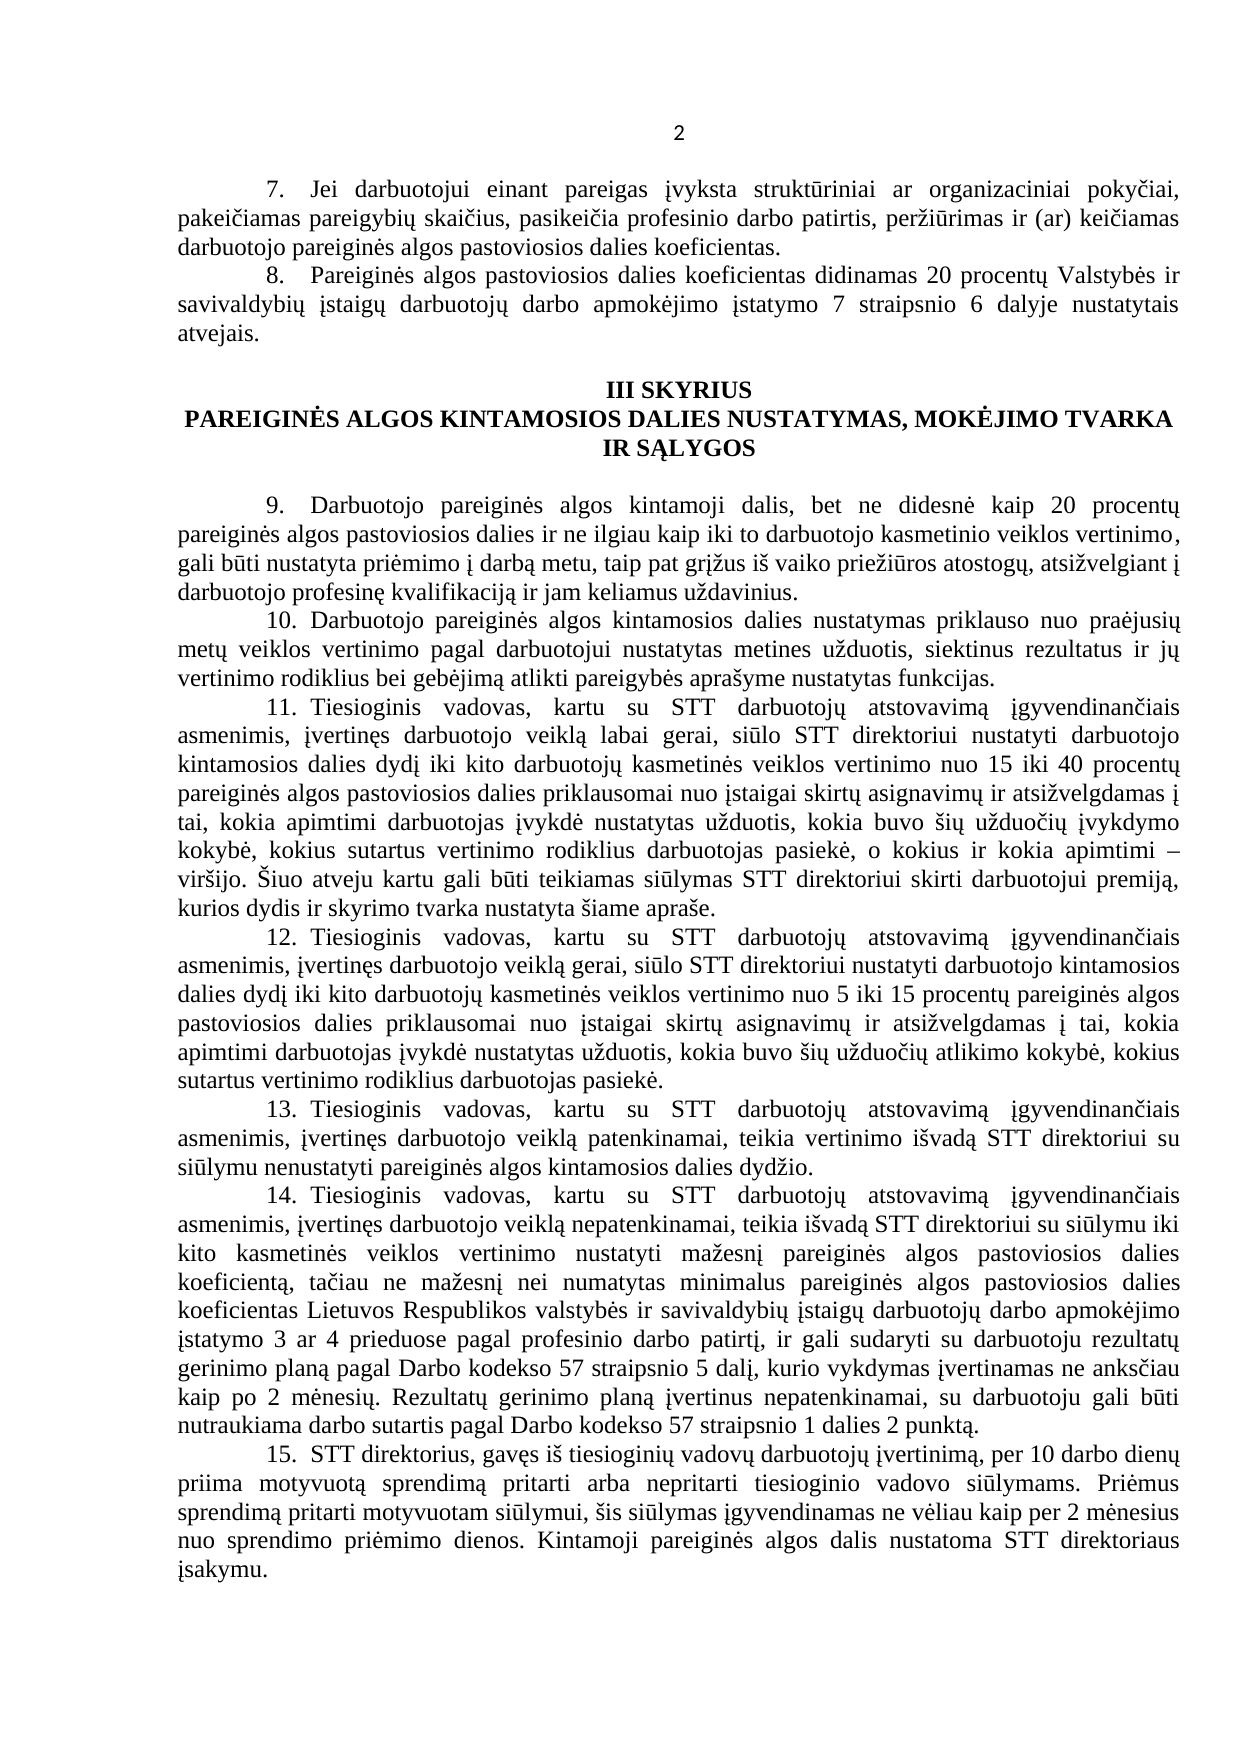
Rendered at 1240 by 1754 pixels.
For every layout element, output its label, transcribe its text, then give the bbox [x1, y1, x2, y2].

text 13. Tiesioginis vadovas, kartu su STT darbuotojų atstovavimą įgyvendinančiais asmenimis, įvertinęs darbuotojo veiklą patenkinamai, teikia vertinimo išvadą STT direktoriui su siūlymu nenustatyti pareiginės algos kintamosios dalies dydžio. [177, 1094, 1181, 1180]
text 8. Pareiginės algos pastoviosios dalies koeficientas didinamas 20 procentų Valstybės ir savivaldybių įstaigų darbuotojų darbo apmokėjimo įstatymo 7 straipsnio 6 dalyje nustatytais atvejais. [177, 260, 1181, 347]
text 11. Tiesioginis vadovas, kartu su STT darbuotojų atstovavimą įgyvendinančiais asmenimis, įvertinęs darbuotojo veiklą labai gerai, siūlo STT direktoriui nustatyti darbuotojo kintamosios dalies dydį iki kito darbuotojų kasmetinės veiklos vertinimo nuo 15 iki 40 procentų pareiginės algos pastoviosios dalies priklausomai nuo įstaigai skirtų asignavimų ir atsižvelgdamas į tai, kokia apimtimi darbuotojas įvykdė nustatytas užduotis, kokia buvo šių užduočių įvykdymo kokybė, kokius sutartus vertinimo rodiklius darbuotojas pasiekė, o kokius ir kokia apimtimi – viršijo. Šiuo atveju kartu gali būti teikiamas siūlymas STT direktoriui skirti darbuotojui premiją, kurios dydis ir skyrimo tvarka nustatyta šiame apraše. [177, 692, 1181, 922]
text 14. Tiesioginis vadovas, kartu su STT darbuotojų atstovavimą įgyvendinančiais asmenimis, įvertinęs darbuotojo veiklą nepatenkinamai, teikia išvadą STT direktoriui su siūlymu iki kito kasmetinės veiklos vertinimo nustatyti mažesnį pareiginės algos pastoviosios dalies koeficientą, tačiau ne mažesnį nei numatytas minimalus pareiginės algos pastoviosios dalies koeficientas Lietuvos Respublikos valstybės ir savivaldybių įstaigų darbuotojų darbo apmokėjimo įstatymo 3 ar 4 prieduose pagal profesinio darbo patirtį, ir gali sudaryti su darbuotoju rezultatų gerinimo planą pagal Darbo kodekso 57 straipsnio 5 dalį, kurio vykdymas įvertinamas ne anksčiau kaip po 2 mėnesių. Rezultatų gerinimo planą įvertinus nepatenkinamai, su darbuotoju gali būti nutraukiama darbo sutartis pagal Darbo kodekso 57 straipsnio 1 dalies 2 punktą. [177, 1180, 1181, 1439]
text PAREIGINĖS ALGOS KINTAMOSIOS DALIES NUSTATYMAS, MOKĖJIMO TVARKA IR SĄLYGOS [177, 404, 1181, 462]
text 10. Darbuotojo pareiginės algos kintamosios dalies nustatymas priklauso nuo praėjusių metų veiklos vertinimo pagal darbuotojui nustatytas metines užduotis, siektinus rezultatus ir jų vertinimo rodiklius bei gebėjimą atlikti pareigybės aprašyme nustatytas funkcijas. [177, 605, 1181, 692]
text 15. STT direktorius, gavęs iš tiesioginių vadovų darbuotojų įvertinimą, per 10 darbo dienų priima motyvuotą sprendimą pritarti arba nepritarti tiesioginio vadovo siūlymams. Priėmus sprendimą pritarti motyvuotam siūlymui, šis siūlymas įgyvendinamas ne vėliau kaip per 2 mėnesius nuo sprendimo priėmimo dienos. Kintamoji pareiginės algos dalis nustatoma STT direktoriaus įsakymu. [177, 1439, 1181, 1583]
text III SKYRIUS [177, 375, 1181, 404]
text 7. Jei darbuotojui einant pareigas įvyksta struktūriniai ar organizaciniai pokyčiai, pakeičiamas pareigybių skaičius, pasikeičia profesinio darbo patirtis, peržiūrimas ir (ar) keičiamas darbuotojo pareiginės algos pastoviosios dalies koeficientas. [177, 174, 1181, 260]
text 9. Darbuotojo pareiginės algos kintamoji dalis, bet ne didesnė kaip 20 procentų pareiginės algos pastoviosios dalies ir ne ilgiau kaip iki to darbuotojo kasmetinio veiklos vertinimo, gali būti nustatyta priėmimo į darbą metu, taip pat grįžus iš vaiko priežiūros atostogų, atsižvelgiant į darbuotojo profesinę kvalifikaciją ir jam keliamus uždavinius. [177, 490, 1181, 605]
text 12. Tiesioginis vadovas, kartu su STT darbuotojų atstovavimą įgyvendinančiais asmenimis, įvertinęs darbuotojo veiklą gerai, siūlo STT direktoriui nustatyti darbuotojo kintamosios dalies dydį iki kito darbuotojų kasmetinės veiklos vertinimo nuo 5 iki 15 procentų pareiginės algos pastoviosios dalies priklausomai nuo įstaigai skirtų asignavimų ir atsižvelgdamas į tai, kokia apimtimi darbuotojas įvykdė nustatytas užduotis, kokia buvo šių užduočių atlikimo kokybė, kokius sutartus vertinimo rodiklius darbuotojas pasiekė. [177, 922, 1181, 1094]
